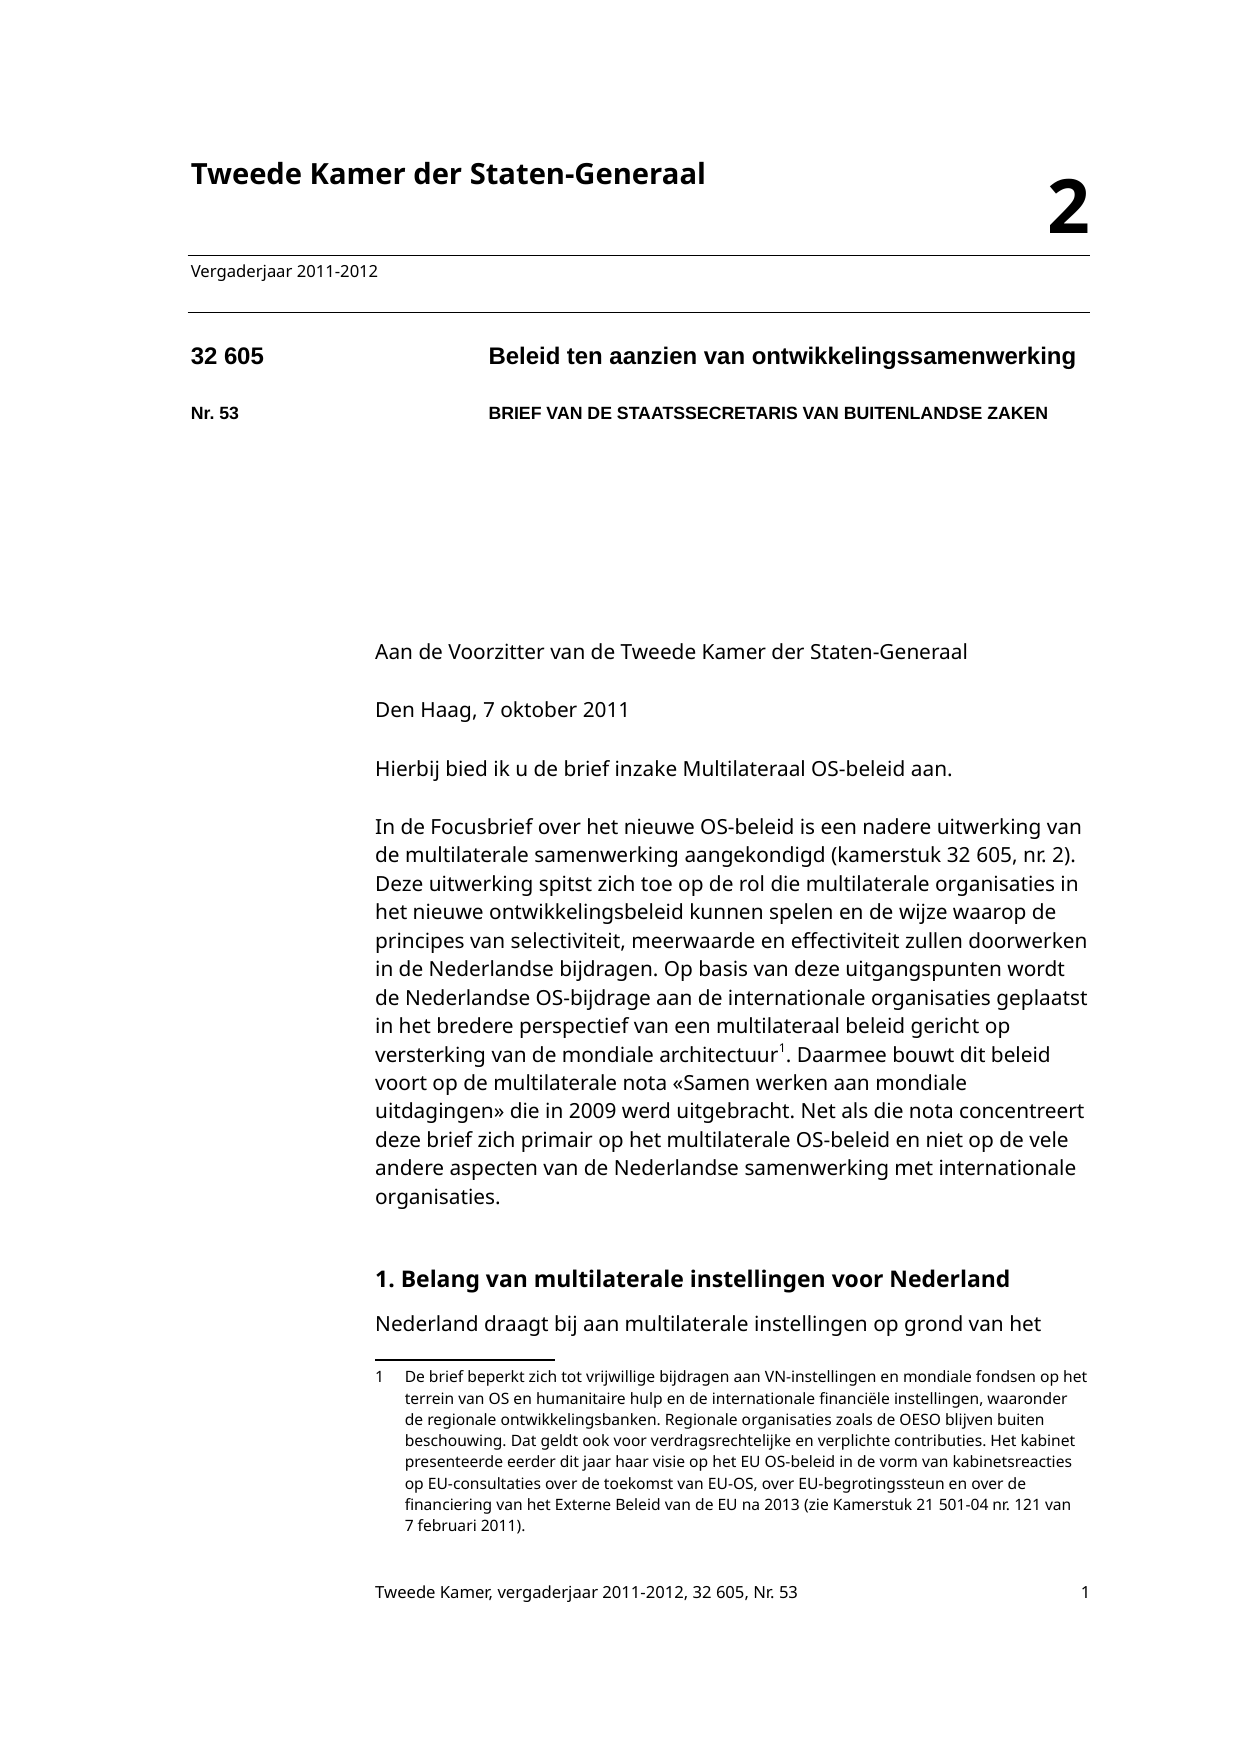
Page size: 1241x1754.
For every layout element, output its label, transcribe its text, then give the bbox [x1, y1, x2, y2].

table_cell [188, 313, 485, 339]
table_cell Beleid ten aanzien van ontwikkelingssamenwerking [485, 339, 1090, 399]
table_cell Vergaderjaar 2011-2012 [188, 256, 485, 312]
table_header Tweede Kamer der Staten-Generaal [188, 150, 909, 255]
text Den Haag, 7 oktober 2011 [375, 695, 1090, 724]
table_cell [485, 256, 1090, 312]
text Aan de Voorzitter van de Tweede Kamer der Staten-Generaal [375, 637, 1090, 665]
table_cell [485, 313, 1090, 339]
text Hierbij bied ik u de brief inzake Multilateraal OS-beleid aan. [375, 754, 1090, 782]
table_cell BRIEF VAN DE STAATSSECRETARIS VAN BUITENLANDSE ZAKEN [485, 399, 1090, 518]
table_cell Nr. 53 [188, 399, 485, 518]
text In de Focusbrief over het nieuwe OS-beleid is een nadere uitwerking van de multilaterale samenwerking aangekondigd (kamerstuk 32 605, nr. 2). Deze uitwerking spitst zich toe op de rol die multilaterale organisaties in het nieuwe ontwikkelingsbeleid kunnen spelen en de wijze waarop de principes van selectiviteit, meerwaarde en effectiviteit zullen doorwerken in de Nederlandse bijdragen. Op basis van deze uitgangspunten wordt de Nederlandse OS-bijdrage aan de internationale organisaties geplaatst in het bredere perspectief van een multilateraal beleid gericht op versterking van de mondiale architectuur. Daarmee bouwt dit beleid voort op de multilaterale nota «Samen werken aan mondiale uitdagingen» die in 2009 werd uitgebracht. Net als die nota concentreert deze brief zich primair op het multilaterale OS-beleid en niet op de vele andere aspecten van de Nederlandse samenwerking met internationale organisaties. [375, 812, 1090, 1210]
table_cell 32 605 [188, 339, 485, 399]
table_header 2 [910, 150, 1090, 255]
text De brief beperkt zich tot vrijwillige bijdragen aan VN-instellingen en mondiale fondsen op het terrein van OS en humanitaire hulp en de internationale financiële instellingen, waaronder de regionale ontwikkelingsbanken. Regionale organisaties zoals de OESO blijven buiten beschouwing. Dat geldt ook voor verdragsrechtelijke en verplichte contributies. Het kabinet presenteerde eerder dit jaar haar visie op het EU OS-beleid in de vorm van kabinetsreacties op EU-consultaties over de toekomst van EU-OS, over EU-begrotingssteun en over de financiering van het Externe Beleid van de EU na 2013 (zie Kamerstuk 21 501-04 nr. 121 van 7 februari 2011). [375, 1252, 1090, 1536]
